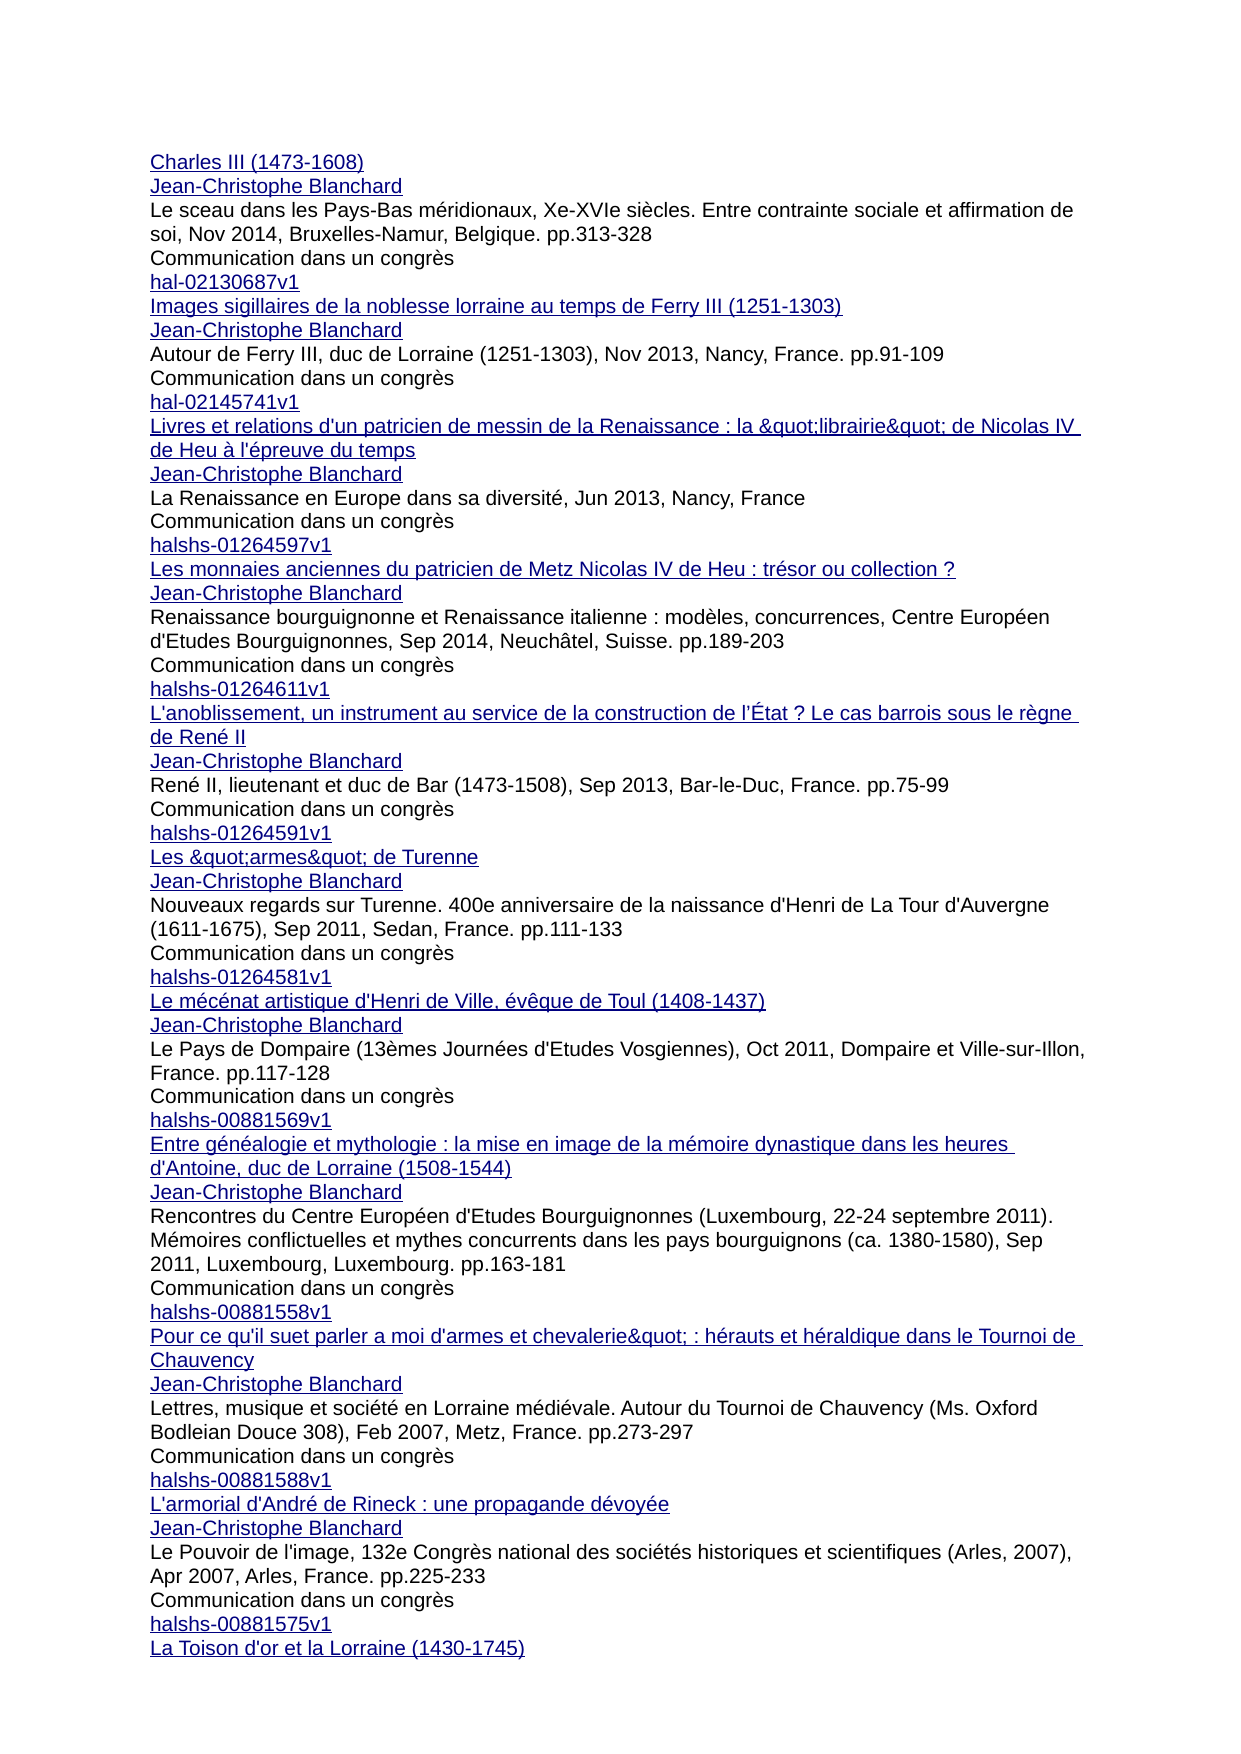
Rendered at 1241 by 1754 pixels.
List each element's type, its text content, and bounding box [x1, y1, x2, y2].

table_cell L'anoblissement, un instrument au service de la construction de l’État ? Le cas barrois sous le règne de René II Jean-Christophe Blanchard René II, lieutenant et duc de Bar (1473-1508), Sep 2013, Bar-le-Duc, France. pp.75-99 Communication dans un congrès halshs-01264591v1 [150, 701, 1090, 845]
table_cell Les monnaies anciennes du patricien de Metz Nicolas IV de Heu : trésor ou collection ? Jean-Christophe Blanchard Renaissance bourguignonne et Renaissance italienne : modèles, concurrences, Centre Européen d'Etudes Bourguignonnes, Sep 2014, Neuchâtel, Suisse. pp.189-203 Communication dans un congrès halshs-01264611v1 [150, 557, 1090, 701]
table_cell Entre généalogie et mythologie : la mise en image de la mémoire dynastique dans les heures d'Antoine, duc de Lorraine (1508-1544) Jean-Christophe Blanchard Rencontres du Centre Européen d'Etudes Bourguignonnes (Luxembourg, 22-24 septembre 2011). Mémoires conflictuelles et mythes concurrents dans les pays bourguignons (ca. 1380-1580), Sep 2011, Luxembourg, Luxembourg. pp.163-181 Communication dans un congrès halshs-00881558v1 [150, 1132, 1090, 1324]
table_cell L'armorial d'André de Rineck : une propagande dévoyée Jean-Christophe Blanchard Le Pouvoir de l'image, 132e Congrès national des sociétés historiques et scientifiques (Arles, 2007), Apr 2007, Arles, France. pp.225-233 Communication dans un congrès halshs-00881575v1 [150, 1492, 1090, 1635]
table_cell Livres et relations d'un patricien de messin de la Renaissance : la &quot;librairie&quot; de Nicolas IV de Heu à l'épreuve du temps Jean-Christophe Blanchard La Renaissance en Europe dans sa diversité, Jun 2013, Nancy, France Communication dans un congrès halshs-01264597v1 [150, 414, 1090, 557]
table_cell Pour ce qu'il suet parler a moi d'armes et chevalerie&quot; : hérauts et héraldique dans le Tournoi de Chauvency Jean-Christophe Blanchard Lettres, musique et société en Lorraine médiévale. Autour du Tournoi de Chauvency (Ms. Oxford Bodleian Douce 308), Feb 2007, Metz, France. pp.273-297 Communication dans un congrès halshs-00881588v1 [150, 1324, 1090, 1492]
table_cell Les &quot;armes&quot; de Turenne Jean-Christophe Blanchard Nouveaux regards sur Turenne. 400e anniversaire de la naissance d'Henri de La Tour d'Auvergne (1611-1675), Sep 2011, Sedan, France. pp.111-133 Communication dans un congrès halshs-01264581v1 [150, 845, 1090, 988]
table_cell La Toison d'or et la Lorraine (1430-1745) [150, 1635, 1090, 1659]
table_cell Images sigillaires de la noblesse lorraine au temps de Ferry III (1251-1303) Jean-Christophe Blanchard Autour de Ferry III, duc de Lorraine (1251-1303), Nov 2013, Nancy, France. pp.91-109 Communication dans un congrès hal-02145741v1 [150, 294, 1090, 413]
table_cell Charles III (1473-1608) Jean-Christophe Blanchard Le sceau dans les Pays-Bas méridionaux, Xe-XVIe siècles. Entre contrainte sociale et affirmation de soi, Nov 2014, Bruxelles-Namur, Belgique. pp.313-328 Communication dans un congrès hal-02130687v1 [150, 150, 1090, 294]
table_cell Le mécénat artistique d'Henri de Ville, évêque de Toul (1408-1437) Jean-Christophe Blanchard Le Pays de Dompaire (13èmes Journées d'Etudes Vosgiennes), Oct 2011, Dompaire et Ville-sur-Illon, France. pp.117-128 Communication dans un congrès halshs-00881569v1 [150, 989, 1090, 1132]
